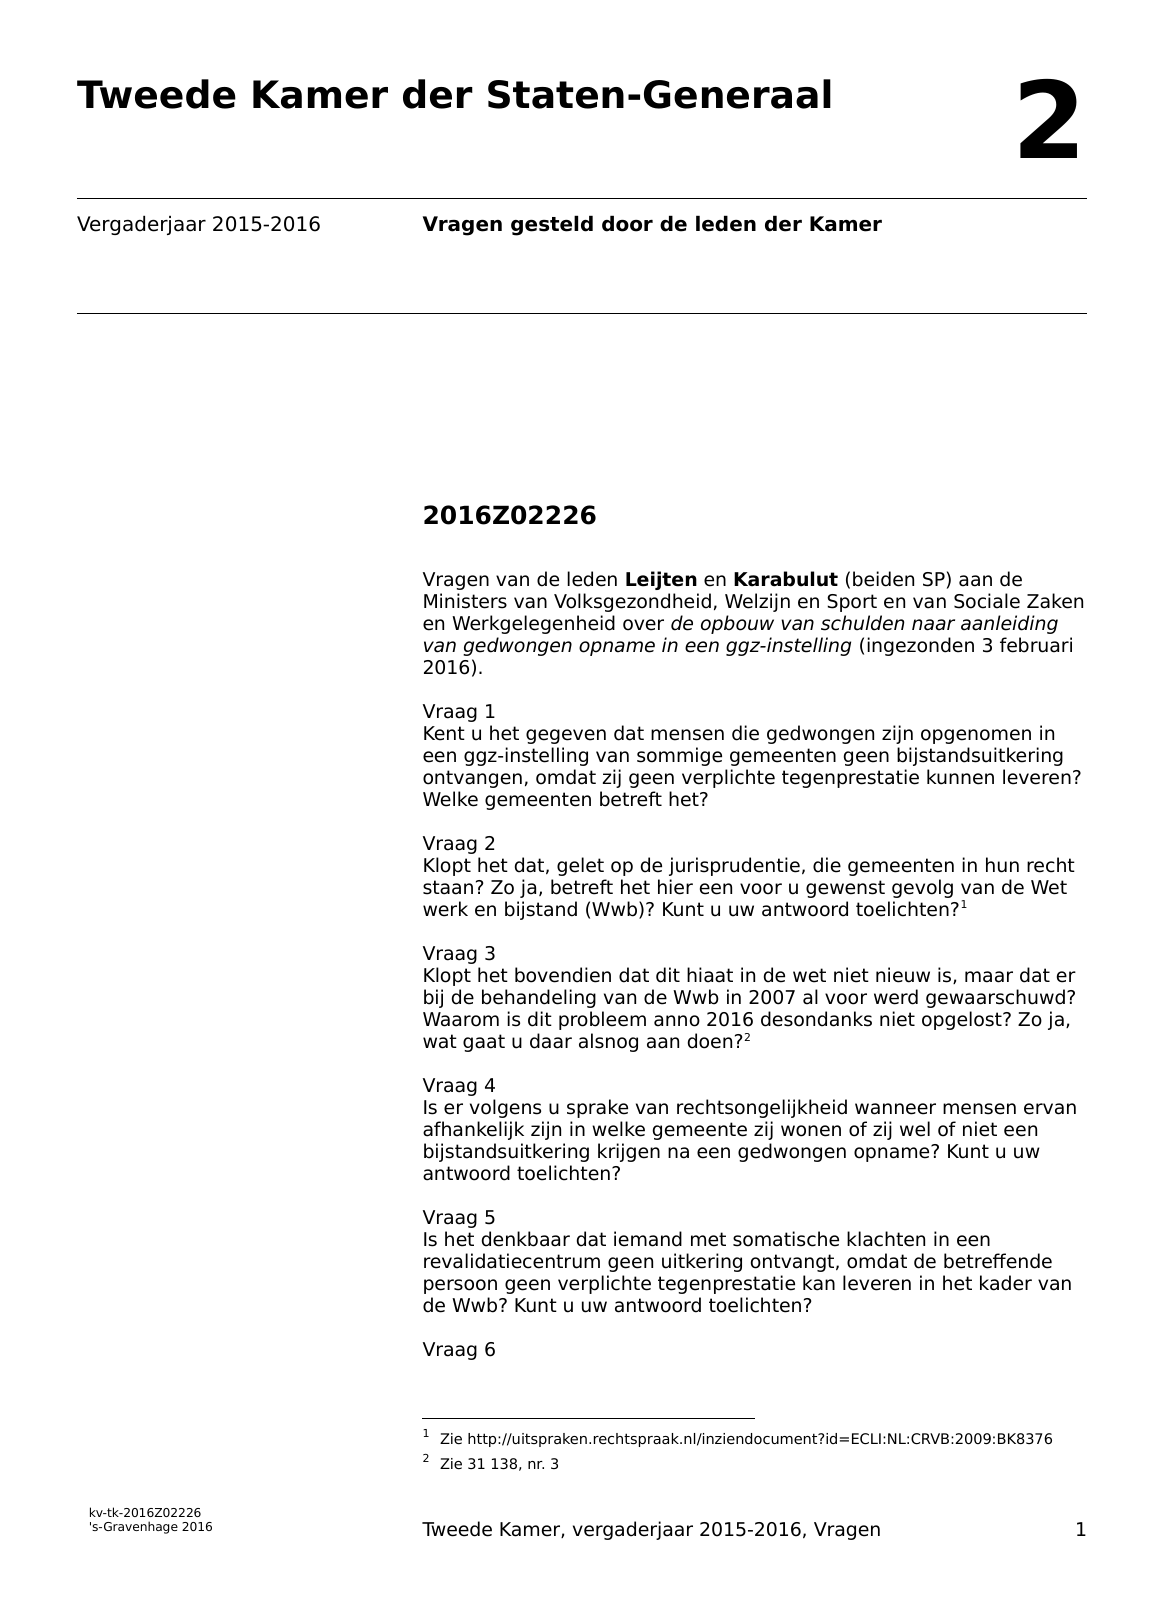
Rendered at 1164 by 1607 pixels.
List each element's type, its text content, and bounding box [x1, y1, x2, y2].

table_cell Vragen gesteld door de leden der Kamer [422, 199, 1087, 313]
text kv-tk-2016Z02226 [88, 1506, 323, 1520]
text 's-Gravenhage 2016 [88, 1520, 323, 1534]
text Vraag 3 [422, 943, 1087, 965]
text Klopt het bovendien dat dit hiaat in de wet niet nieuw is, maar dat er bij de behandeling van de Wwb in 2007 al voor werd gewaarschuwd? Waarom is dit probleem anno 2016 desondanks niet opgelost? Zo ja, wat gaat u daar alsnog aan doen? [422, 965, 1087, 1053]
text Klopt het dat, gelet op de jurisprudentie, die gemeenten in hun recht staan? Zo ja, betreft het hier een voor u gewenst gevolg van de Wet werk en bijstand (Wwb)? Kunt u uw antwoord toelichten? [422, 855, 1087, 921]
text Vragen van de leden Leijten en Karabulut (beiden SP) aan de Ministers van Volksgezondheid, Welzijn en Sport en van Sociale Zaken en Werkgelegenheid over de opbouw van schulden naar aanleiding van gedwongen opname in een ggz-instelling (ingezonden 3 februari 2016). [422, 569, 1087, 679]
text Vraag 1 [422, 701, 1087, 723]
table_header 2 [886, 59, 1087, 198]
text Zie http://uitspraken.rechtspraak.nl/inziendocument?id=ECLI:NL:CRVB:2009:BK8376 [422, 1427, 1087, 1449]
text Is er volgens u sprake van rechtsongelijkheid wanneer mensen ervan afhankelijk zijn in welke gemeente zij wonen of zij wel of niet een bijstandsuitkering krijgen na een gedwongen opname? Kunt u uw antwoord toelichten? [422, 1097, 1087, 1185]
text Kent u het gegeven dat mensen die gedwongen zijn opgenomen in een ggz-instelling van sommige gemeenten geen bijstandsuitkering ontvangen, omdat zij geen verplichte tegenprestatie kunnen leveren? Welke gemeenten betreft het? [422, 723, 1087, 811]
text Vraag 6 [422, 1339, 1087, 1361]
text Vraag 5 [422, 1207, 1087, 1229]
text Zie 31 138, nr. 3 [422, 1452, 1087, 1474]
text Vraag 2 [422, 833, 1087, 855]
table_cell Vergaderjaar 2015-2016 [77, 199, 422, 313]
text Vraag 4 [422, 1075, 1087, 1097]
table_header Tweede Kamer der Staten-Generaal [77, 59, 886, 198]
text 2016Z02226 [422, 501, 1087, 531]
text Is het denkbaar dat iemand met somatische klachten in een revalidatiecentrum geen uitkering ontvangt, omdat de betreffende persoon geen verplichte tegenprestatie kan leveren in het kader van de Wwb? Kunt u uw antwoord toelichten? [422, 1229, 1087, 1317]
